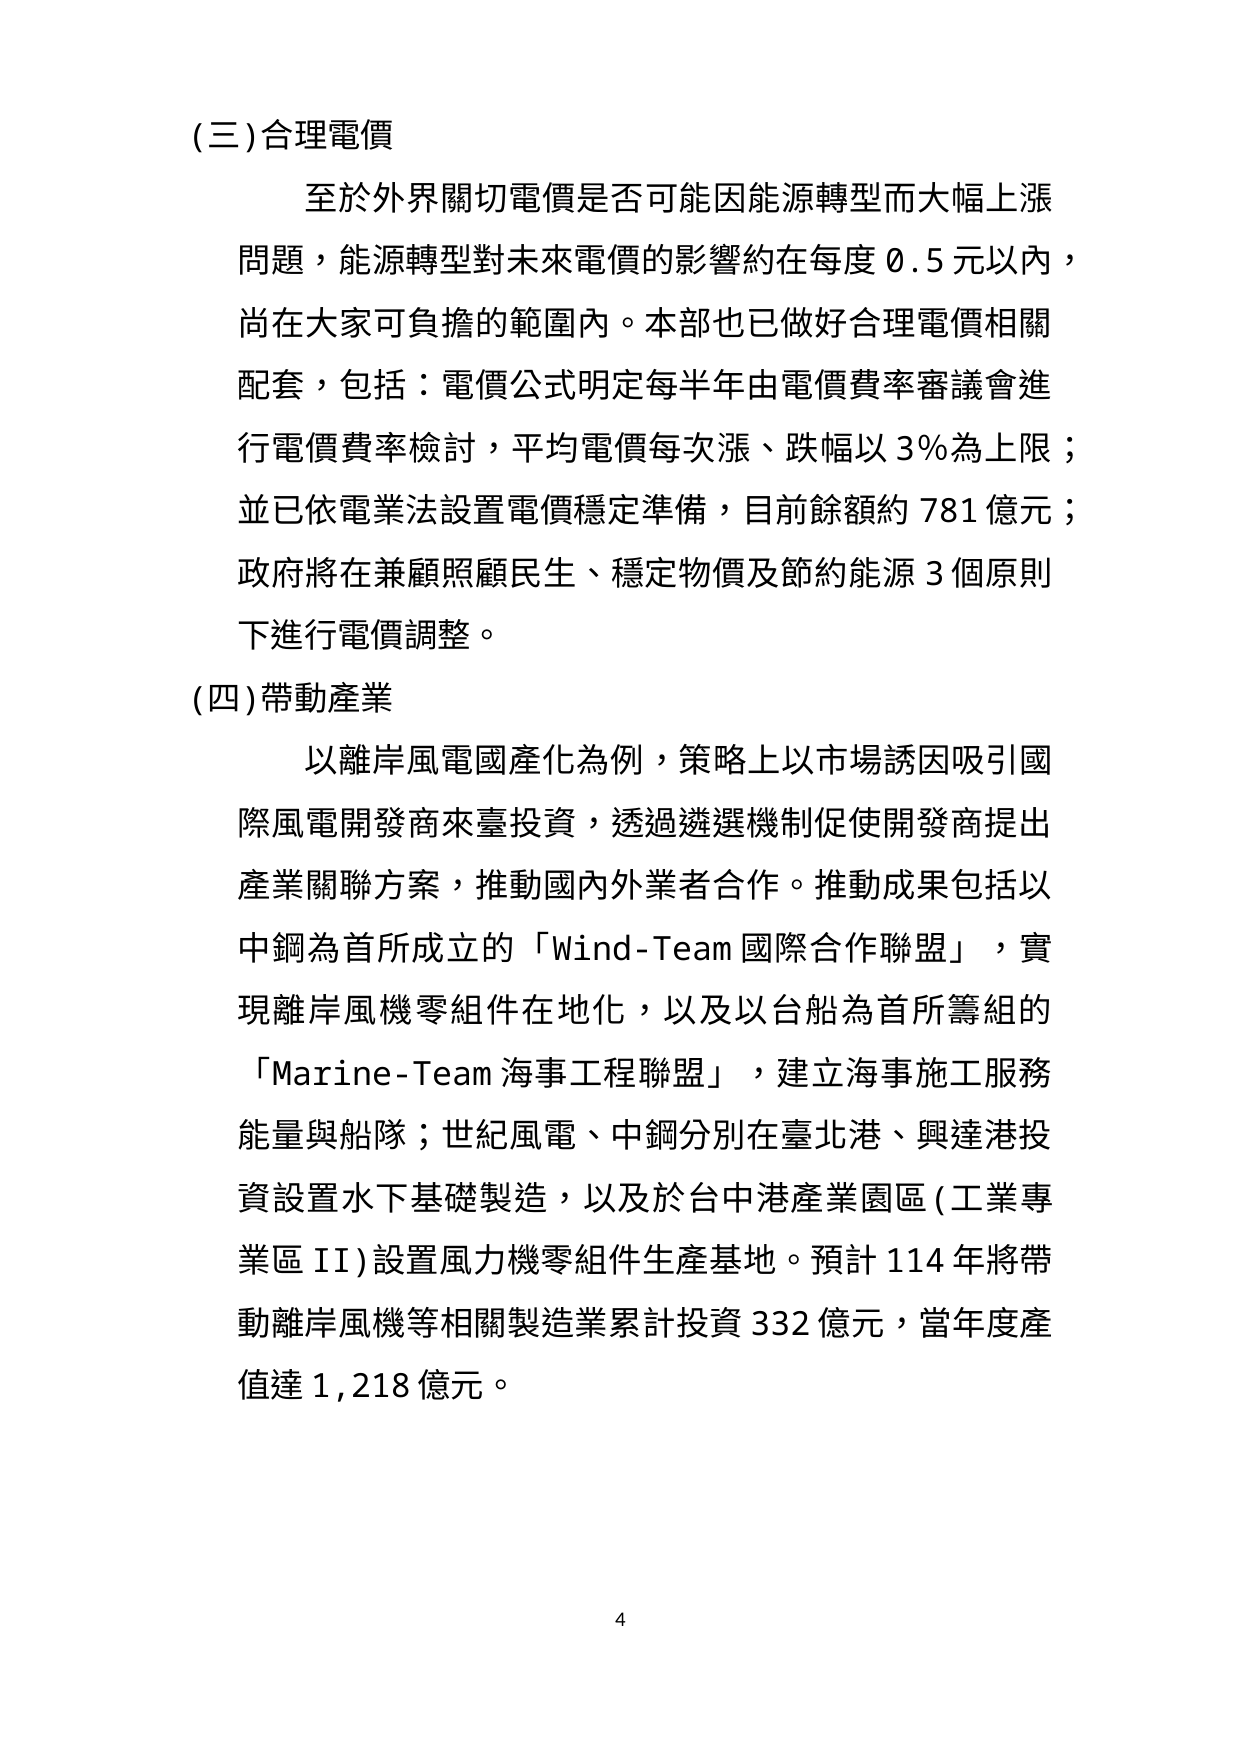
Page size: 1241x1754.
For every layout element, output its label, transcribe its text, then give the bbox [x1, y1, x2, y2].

text (三)合理電價 [187, 97, 1053, 160]
text 以離岸風電國產化為例，策略上以市場誘因吸引國際風電開發商來臺投資，透過遴選機制促使開發商提出產業關聯方案，推動國內外業者合作。推動成果包括以中鋼為首所成立的「Wind-Team國際合作聯盟」，實現離岸風機零組件在地化，以及以台船為首所籌組的「Marine-Team海事工程聯盟」，建立海事施工服務能量與船隊；世紀風電、中鋼分別在臺北港、興達港投資設置水下基礎製造，以及於台中港產業園區(工業專業區II)設置風力機零組件生產基地。預計114年將帶動離岸風機等相關製造業累計投資332億元，當年度產值達1,218億元。 [237, 722, 1053, 1410]
text (四)帶動產業 [187, 660, 1053, 722]
text 至於外界關切電價是否可能因能源轉型而大幅上漲問題，能源轉型對未來電價的影響約在每度0.5元以內，尚在大家可負擔的範圍內。本部也已做好合理電價相關配套，包括：電價公式明定每半年由電價費率審議會進行電價費率檢討，平均電價每次漲、跌幅以3％為上限；並已依電業法設置電價穩定準備，目前餘額約781億元；政府將在兼顧照顧民生、穩定物價及節約能源3個原則下進行電價調整。 [237, 160, 1053, 660]
